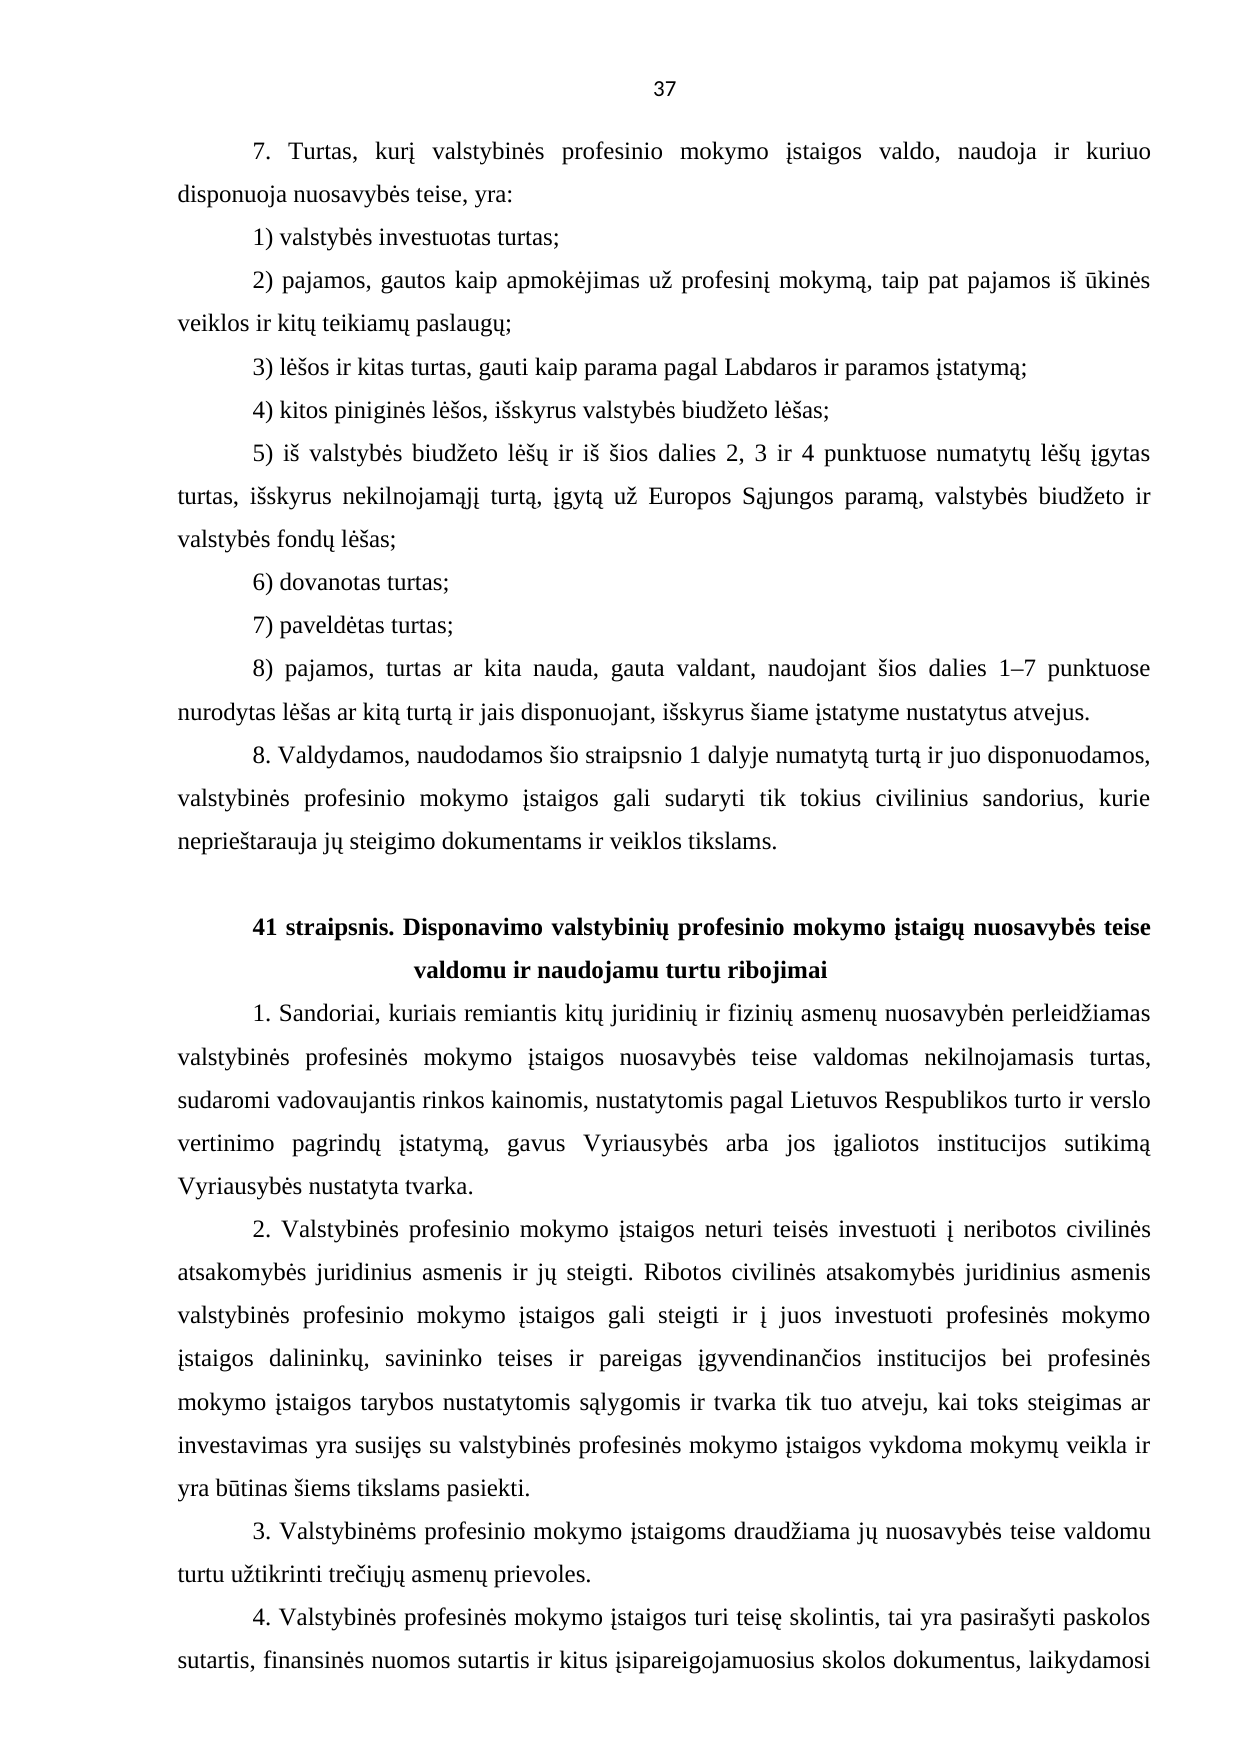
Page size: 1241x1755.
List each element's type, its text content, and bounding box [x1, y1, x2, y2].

text 2) pajamos, gautos kaip apmokėjimas už profesinį mokymą, taip pat pajamos iš ūkinės veiklos ir kitų teikiamų paslaugų; [177, 265, 1152, 337]
text 6) dovanotas turtas; [177, 567, 1152, 596]
text 41 straipsnis. Disponavimo valstybinių profesinio mokymo įstaigų nuosavybės teise valdomu ir naudojamu turtu ribojimai [252, 912, 1152, 984]
text 4) kitos piniginės lėšos, išskyrus valstybės biudžeto lėšas; [177, 395, 1152, 423]
text 7. Turtas, kurį valstybinės profesinio mokymo įstaigos valdo, naudoja ir kuriuo disponuoja nuosavybės teise, yra: [177, 136, 1152, 208]
text 4. Valstybinės profesinės mokymo įstaigos turi teisę skolintis, tai yra pasirašyti paskolos sutartis, finansinės nuomos sutartis ir kitus įsipareigojamuosius skolos dokumentus, laikydamosi [177, 1602, 1152, 1674]
text 3. Valstybinėms profesinio mokymo įstaigoms draudžiama jų nuosavybės teise valdomu turtu užtikrinti trečiųjų asmenų prievoles. [177, 1516, 1152, 1588]
text 2. Valstybinės profesinio mokymo įstaigos neturi teisės investuoti į neribotos civilinės atsakomybės juridinius asmenis ir jų steigti. Ribotos civilinės atsakomybės juridinius asmenis valstybinės profesinio mokymo įstaigos gali steigti ir į juos investuoti profesinės mokymo įstaigos dalininkų, savininko teises ir pareigas įgyvendinančios institucijos bei profesinės mokymo įstaigos tarybos nustatytomis sąlygomis ir tvarka tik tuo atveju, kai toks steigimas ar investavimas yra susijęs su valstybinės profesinės mokymo įstaigos vykdoma mokymų veikla ir yra būtinas šiems tikslams pasiekti. [177, 1214, 1152, 1502]
text 8) pajamos, turtas ar kita nauda, gauta valdant, naudojant šios dalies 1–7 punktuose nurodytas lėšas ar kitą turtą ir jais disponuojant, išskyrus šiame įstatyme nustatytus atvejus. [177, 653, 1152, 725]
text 7) paveldėtas turtas; [177, 610, 1152, 639]
text 3) lėšos ir kitas turtas, gauti kaip parama pagal Labdaros ir paramos įstatymą; [177, 352, 1152, 380]
text 8. Valdydamos, naudodamos šio straipsnio 1 dalyje numatytą turtą ir juo disponuodamos, valstybinės profesinio mokymo įstaigos gali sudaryti tik tokius civilinius sandorius, kurie neprieštarauja jų steigimo dokumentams ir veiklos tikslams. [177, 740, 1152, 855]
text 1. Sandoriai, kuriais remiantis kitų juridinių ir fizinių asmenų nuosavybėn perleidžiamas valstybinės profesinės mokymo įstaigos nuosavybės teise valdomas nekilnojamasis turtas, sudaromi vadovaujantis rinkos kainomis, nustatytomis pagal Lietuvos Respublikos turto ir verslo vertinimo pagrindų įstatymą, gavus Vyriausybės arba jos įgaliotos institucijos sutikimą Vyriausybės nustatyta tvarka. [177, 998, 1152, 1200]
text 5) iš valstybės biudžeto lėšų ir iš šios dalies 2, 3 ir 4 punktuose numatytų lėšų įgytas turtas, išskyrus nekilnojamąjį turtą, įgytą už Europos Sąjungos paramą, valstybės biudžeto ir valstybės fondų lėšas; [177, 438, 1152, 553]
text 1) valstybės investuotas turtas; [177, 222, 1152, 251]
